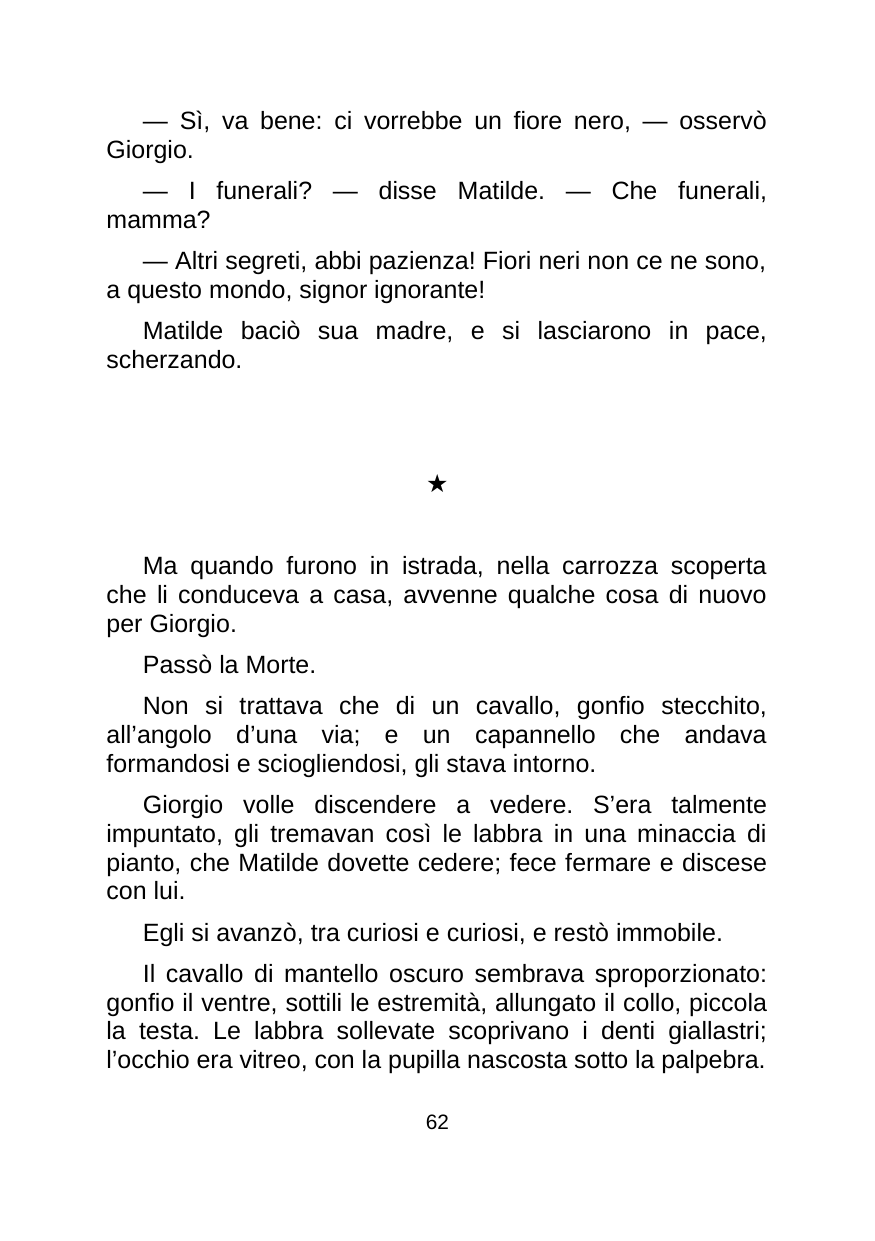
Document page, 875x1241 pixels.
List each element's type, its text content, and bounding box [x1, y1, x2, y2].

text Ma quando furono in istrada, nella carrozza scoperta che li conduceva a casa, avvenne qualche cosa di nuovo per Giorgio. [106, 551, 768, 637]
text — Sì, va bene: ci vorrebbe un fiore nero, — osservò Giorgio. [106, 106, 768, 164]
text — I funerali? — disse Matilde. — Che funerali, mamma? [106, 176, 768, 234]
text Il cavallo di mantello oscuro sembrava sproporzionato: gonfio il ventre, sottili le estremità, allungato il collo, piccola la testa. Le labbra sollevate scoprivano i denti giallastri; l’occhio era vitreo, con la pupilla nascosta sotto la palpebra. [106, 959, 768, 1074]
text Egli si avanzò, tra curiosi e curiosi, e restò immobile. [106, 917, 768, 946]
text — Altri segreti, abbi pazienza! Fiori neri non ce ne sono, a questo mondo, signor ignorante! [106, 246, 768, 304]
text ★ [106, 469, 768, 497]
text Matilde baciò sua madre, e si lasciarono in pace, scherzando. [106, 316, 768, 374]
text Non si trattava che di un cavallo, gonfio stecchito, all’angolo d’una via; e un capannello che andava formandosi e sciogliendosi, gli stava intorno. [106, 691, 768, 777]
text Passò la Morte. [106, 650, 768, 679]
text Giorgio volle discendere a vedere. S’era talmente impuntato, gli tremavan così le labbra in una minaccia di pianto, che Matilde dovette cedere; fece fermare e discese con lui. [106, 790, 768, 905]
